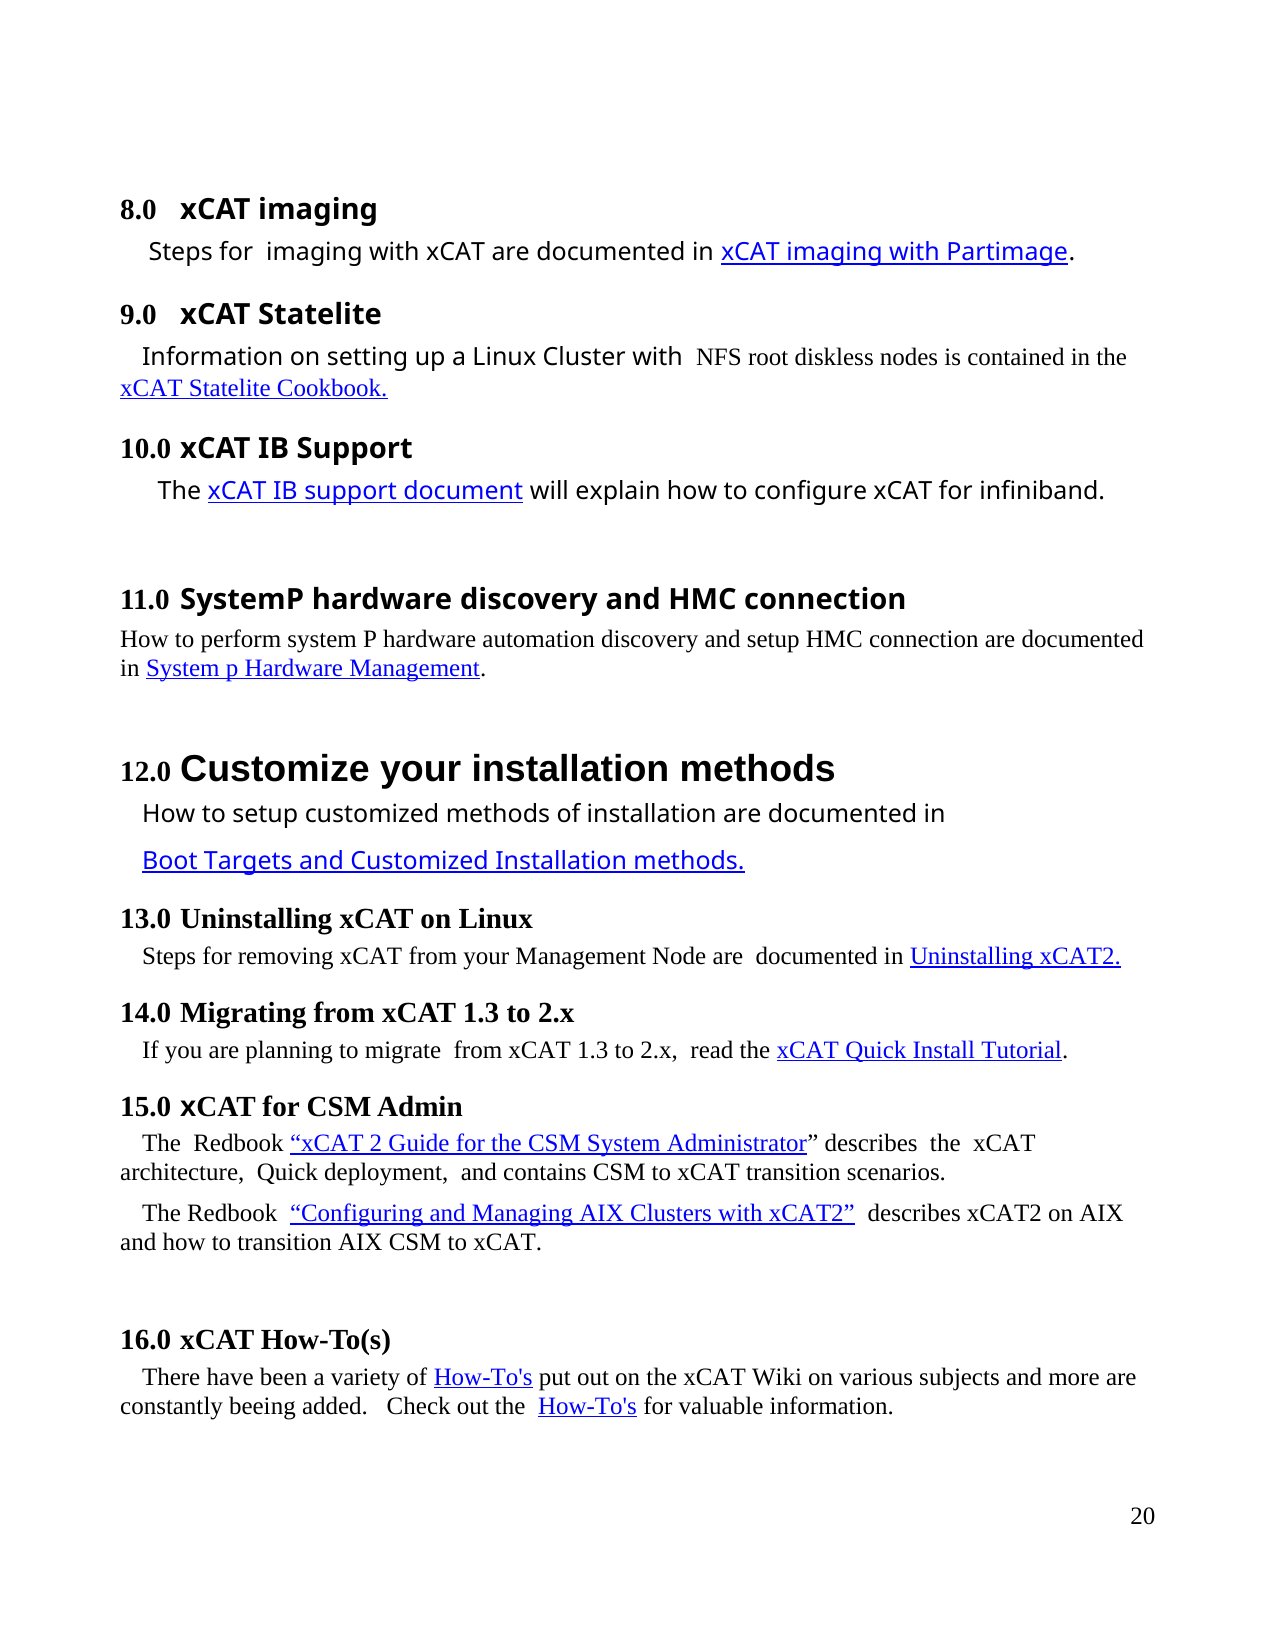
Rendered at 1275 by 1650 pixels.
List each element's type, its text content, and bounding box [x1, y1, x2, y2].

text Information on setting up a Linux Cluster with NFS root diskless nodes is contained in the xCAT Statelite Cookbook. [120, 339, 1155, 402]
subtitle xCAT How-To(s) [120, 1322, 1155, 1356]
text How to setup customized methods of installation are documented in [120, 796, 1155, 830]
subtitle xCAT IB Support [120, 427, 1155, 467]
subtitle xCAT imaging [120, 188, 1155, 228]
subtitle Uninstalling xCAT on Linux [120, 902, 1155, 935]
text Steps for removing xCAT from your Management Node are documented in Uninstalling xCAT2. [120, 941, 1155, 970]
text There have been a variety of How-To's put out on the xCAT Wiki on various subjects and more are constantly beeing added. Check out the How-To's for valuable information. [120, 1362, 1155, 1419]
text The xCAT IB support document will explain how to configure xCAT for infiniband. [157, 473, 1155, 507]
subtitle SystemP hardware discovery and HMC connection [120, 578, 1155, 618]
subtitle xCAT for CSM Admin [120, 1089, 1155, 1122]
text The Redbook “xCAT 2 Guide for the CSM System Administrator” describes the xCAT architecture, Quick deployment, and contains CSM to xCAT transition scenarios. [120, 1128, 1155, 1186]
text If you are planning to migrate from xCAT 1.3 to 2.x, read the xCAT Quick Install Tutorial. [120, 1035, 1155, 1064]
text Boot Targets and Customized Installation methods. [120, 842, 1155, 877]
subtitle xCAT Statelite [120, 293, 1155, 333]
subtitle Migrating from xCAT 1.3 to 2.x [120, 995, 1155, 1029]
text The Redbook “Configuring and Managing AIX Clusters with xCAT2” describes xCAT2 on AIX and how to transition AIX CSM to xCAT. [120, 1198, 1155, 1256]
text Steps for imaging with xCAT are documented in xCAT imaging with Partimage. [120, 234, 1155, 268]
text How to perform system P hardware automation discovery and setup HMC connection are documented in System p Hardware Management. [120, 624, 1155, 682]
subtitle Customize your installation methods [120, 747, 1155, 790]
